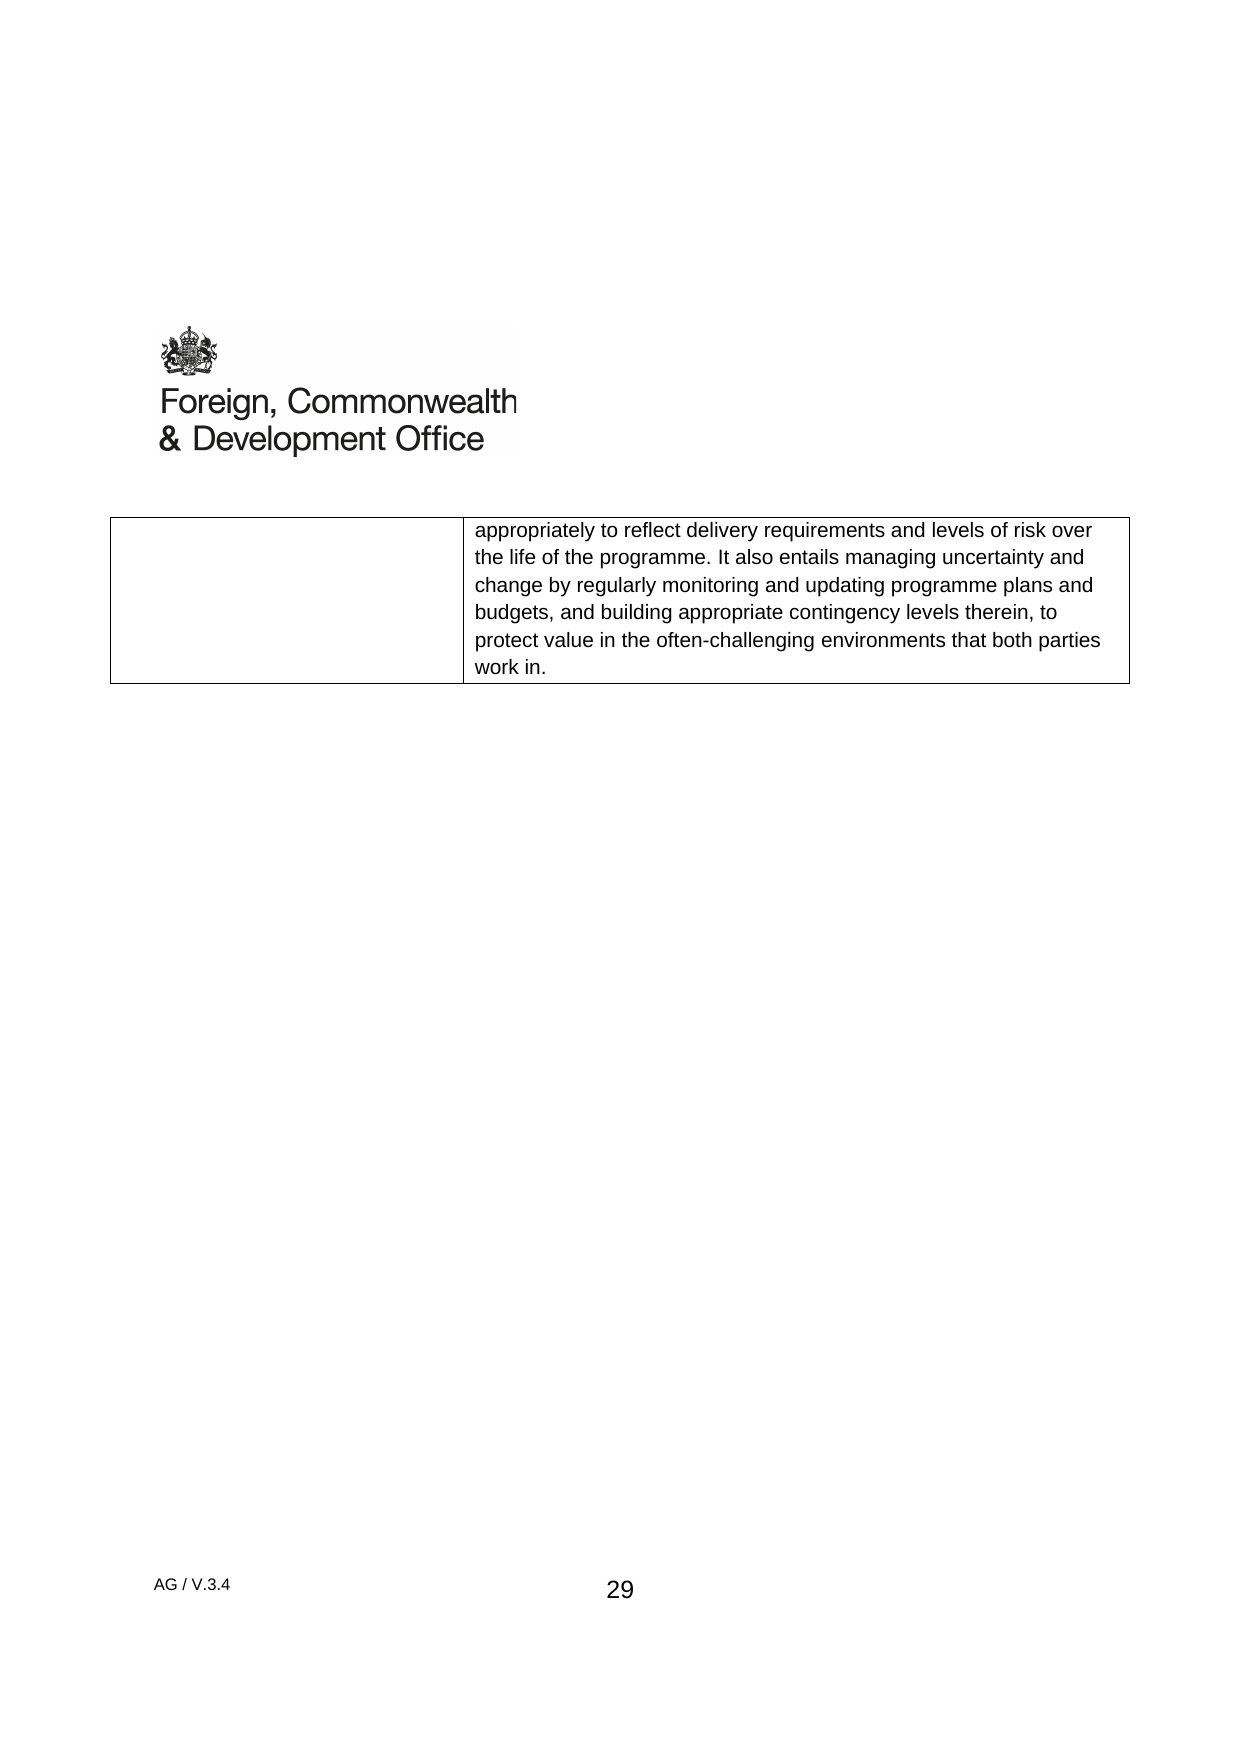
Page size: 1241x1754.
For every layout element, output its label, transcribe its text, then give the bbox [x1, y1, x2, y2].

table_cell [111, 518, 463, 683]
table_cell appropriately to reflect delivery requirements and levels of risk over the life of the programme. It also entails managing uncertainty and change by regularly monitoring and updating programme plans and budgets, and building appropriate contingency levels therein, to protect value in the often-challenging environments that both parties work in. [464, 518, 1129, 683]
